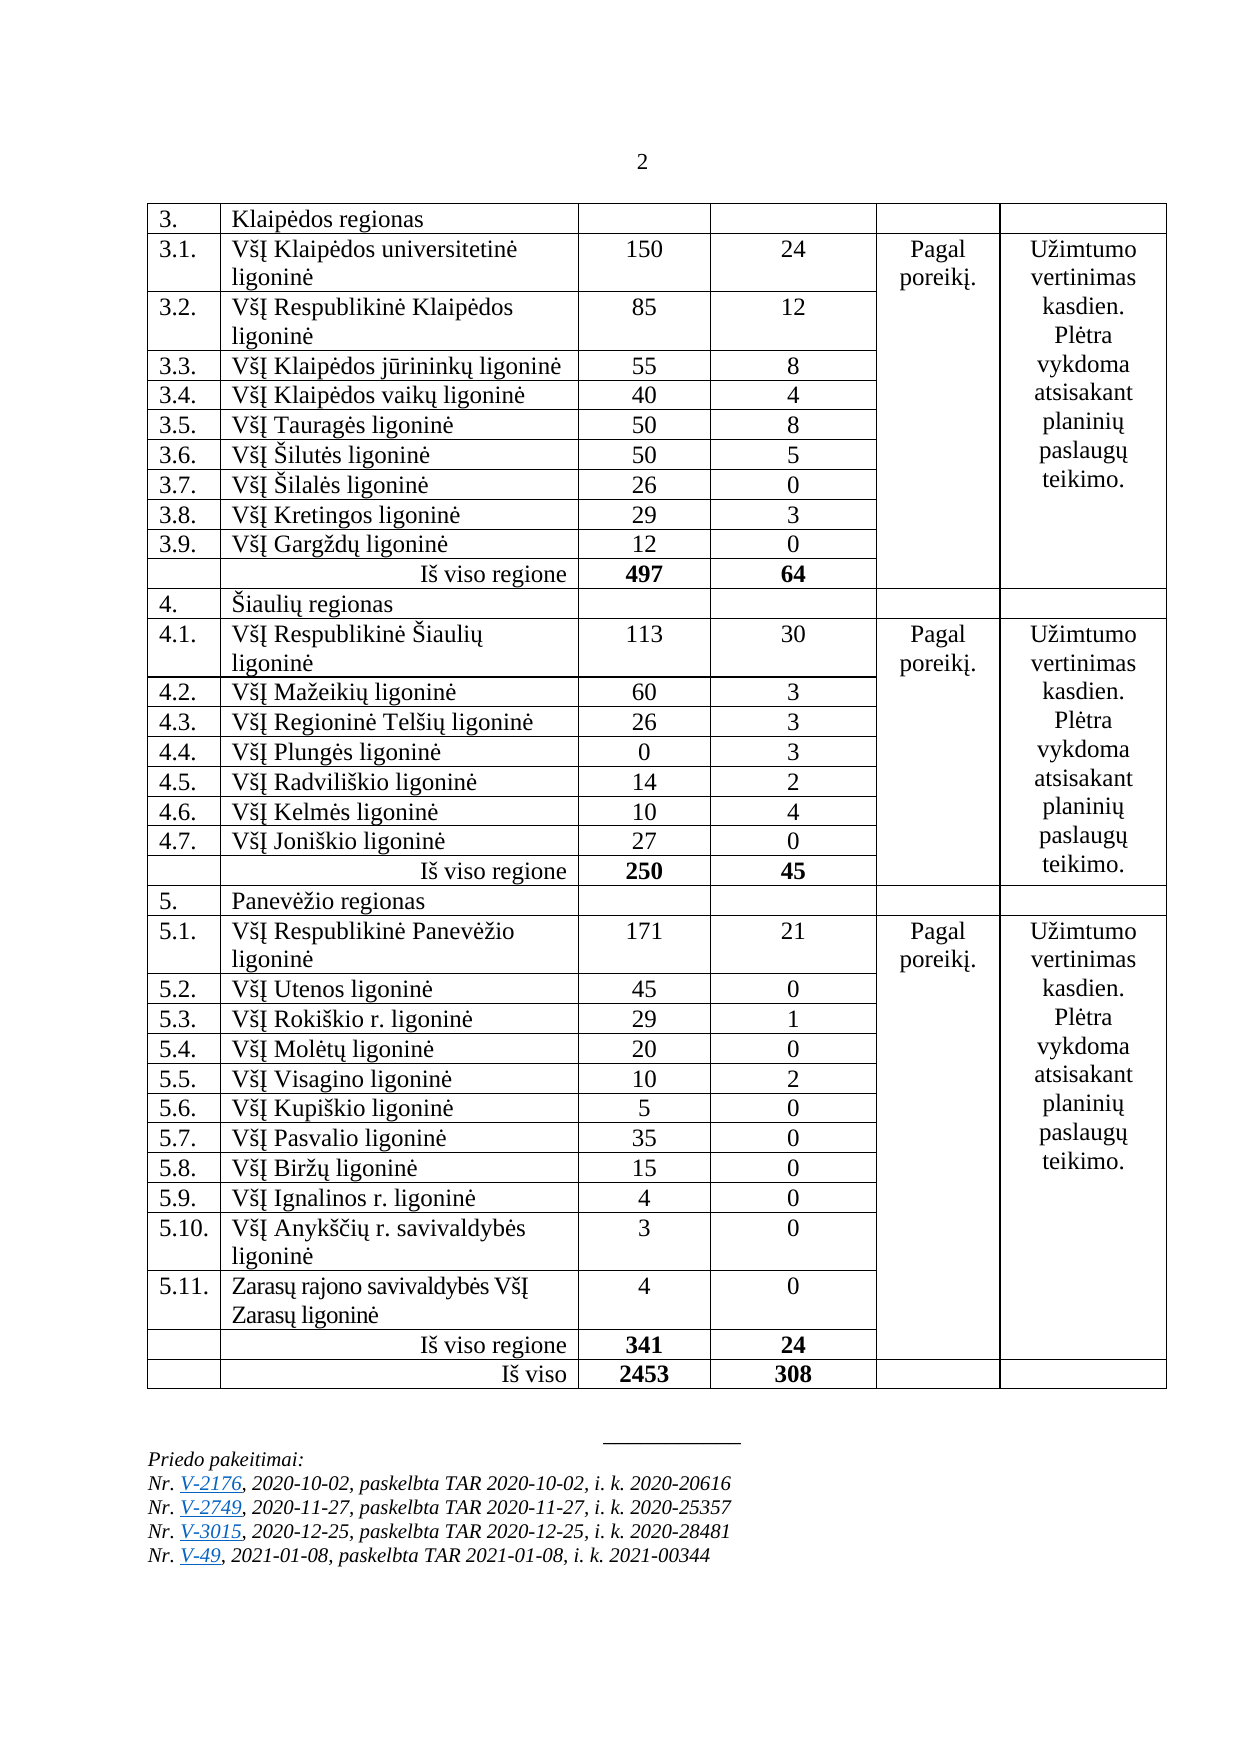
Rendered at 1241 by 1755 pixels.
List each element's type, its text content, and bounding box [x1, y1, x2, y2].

text Priedo pakeitimai: [148, 1447, 1137, 1471]
table_cell VšĮ Radviliškio ligoninė [221, 767, 578, 796]
text Nr. V-3015, 2020-12-25, paskelbta TAR 2020-12-25, i. k. 2020-28481 [148, 1519, 1137, 1543]
table_cell 21 [711, 916, 876, 973]
table_cell 15 [579, 1153, 710, 1182]
table_cell VšĮ Mažeikių ligoninė [221, 678, 578, 706]
table_cell 40 [579, 381, 710, 409]
table_cell 4.6. [148, 797, 220, 825]
table_cell Užimtumo vertinimas kasdien. Plėtra vykdoma atsisakant planinių paslaugų teikimo. [1001, 619, 1166, 885]
table_cell 12 [711, 292, 876, 350]
table_cell 26 [579, 470, 710, 499]
table_cell 3.1. [148, 234, 220, 291]
table_cell 3 [711, 707, 876, 736]
table_cell 5.5. [148, 1064, 220, 1092]
table_cell Šiaulių regionas [221, 589, 578, 618]
table_cell 29 [579, 1004, 710, 1033]
table_cell 4.3. [148, 707, 220, 736]
table_cell 10 [579, 797, 710, 825]
table_cell VšĮ Kelmės ligoninė [221, 797, 578, 825]
table_cell 85 [579, 292, 710, 350]
table_cell 4.4. [148, 737, 220, 766]
table_cell 0 [711, 1034, 876, 1063]
table_cell 5.8. [148, 1153, 220, 1182]
table_cell 35 [579, 1123, 710, 1152]
table_cell 3. [148, 204, 220, 233]
text Nr. V-2176, 2020-10-02, paskelbta TAR 2020-10-02, i. k. 2020-20616 [148, 1471, 1137, 1495]
table_cell [148, 1360, 220, 1388]
table_cell 0 [711, 974, 876, 1003]
table_cell 10 [579, 1064, 710, 1092]
table_cell [148, 1330, 220, 1358]
table_cell 0 [579, 737, 710, 766]
table_cell 0 [711, 1153, 876, 1182]
table_cell [579, 589, 710, 618]
table_cell VšĮ Respublikinė Panevėžio ligoninė [221, 916, 578, 973]
table_cell 3 [711, 737, 876, 766]
table_cell [711, 204, 876, 233]
table_cell Iš viso regione [221, 1330, 578, 1358]
table_cell VšĮ Anykščių r. savivaldybės ligoninė [221, 1213, 578, 1270]
table_cell 4 [579, 1183, 710, 1212]
table_cell [579, 886, 710, 915]
table_cell [579, 204, 710, 233]
table_cell 8 [711, 410, 876, 439]
table_cell 113 [579, 619, 710, 676]
table_cell 29 [579, 500, 710, 528]
table_cell 0 [711, 530, 876, 558]
table_cell 20 [579, 1034, 710, 1063]
table_cell 45 [711, 856, 876, 885]
table_cell 5.1. [148, 916, 220, 973]
table_cell Užimtumo vertinimas kasdien. Plėtra vykdoma atsisakant planinių paslaugų teikimo. [1001, 916, 1166, 1358]
table_cell 26 [579, 707, 710, 736]
table_cell Klaipėdos regionas [221, 204, 578, 233]
table_cell [711, 886, 876, 915]
table_cell VšĮ Plungės ligoninė [221, 737, 578, 766]
table_cell [148, 856, 220, 885]
table_cell 0 [711, 1271, 876, 1329]
table_cell 4.7. [148, 826, 220, 855]
table_cell 497 [579, 559, 710, 588]
table_cell 5.11. [148, 1271, 220, 1329]
table_cell 24 [711, 1330, 876, 1358]
table_cell 0 [711, 826, 876, 855]
table_cell 3.9. [148, 530, 220, 558]
table_cell Pagal poreikį. [877, 619, 999, 885]
table_cell VšĮ Klaipėdos vaikų ligoninė [221, 381, 578, 409]
table_cell VšĮ Tauragės ligoninė [221, 410, 578, 439]
table_cell VšĮ Kupiškio ligoninė [221, 1094, 578, 1122]
table_cell 3 [711, 678, 876, 706]
table_cell 5.9. [148, 1183, 220, 1212]
table_cell 24 [711, 234, 876, 291]
text ___________ [207, 1418, 1137, 1447]
table_cell VšĮ Klaipėdos universitetinė ligoninė [221, 234, 578, 291]
table_cell 5 [711, 440, 876, 469]
table_cell 60 [579, 678, 710, 706]
table_cell 4. [148, 589, 220, 618]
table_cell 171 [579, 916, 710, 973]
table_cell 5 [579, 1094, 710, 1122]
table_cell 2 [711, 767, 876, 796]
table_cell Iš viso regione [221, 559, 578, 588]
table_cell VšĮ Rokiškio r. ligoninė [221, 1004, 578, 1033]
table_cell VšĮ Kretingos ligoninė [221, 500, 578, 528]
table_cell VšĮ Joniškio ligoninė [221, 826, 578, 855]
table_cell Pagal poreikį. [877, 916, 999, 1358]
table_cell 30 [711, 619, 876, 676]
table_cell 3.3. [148, 351, 220, 379]
table_cell 3.7. [148, 470, 220, 499]
table_cell [877, 886, 999, 915]
table_cell Iš viso regione [221, 856, 578, 885]
table_cell 5.10. [148, 1213, 220, 1270]
table_cell 27 [579, 826, 710, 855]
table_cell Zarasų rajono savivaldybės VšĮ Zarasų ligoninė [221, 1271, 578, 1329]
table_cell 3 [579, 1213, 710, 1270]
text Nr. V-2749, 2020-11-27, paskelbta TAR 2020-11-27, i. k. 2020-25357 [148, 1495, 1137, 1519]
table_cell Iš viso [221, 1360, 578, 1388]
table_cell 50 [579, 440, 710, 469]
table_cell 3 [711, 500, 876, 528]
table_cell 3.5. [148, 410, 220, 439]
table_cell 341 [579, 1330, 710, 1358]
table_cell VšĮ Ignalinos r. ligoninė [221, 1183, 578, 1212]
table_cell VšĮ Visagino ligoninė [221, 1064, 578, 1092]
table_cell 12 [579, 530, 710, 558]
table_cell 3.6. [148, 440, 220, 469]
table_cell [877, 589, 999, 618]
table_cell [148, 559, 220, 588]
table_cell 45 [579, 974, 710, 1003]
text Nr. V-49, 2021-01-08, paskelbta TAR 2021-01-08, i. k. 2021-00344 [148, 1543, 1137, 1567]
table_cell 4 [711, 381, 876, 409]
table_cell VšĮ Biržų ligoninė [221, 1153, 578, 1182]
table_cell [1001, 886, 1166, 915]
table_cell 0 [711, 1183, 876, 1212]
table_cell 4.1. [148, 619, 220, 676]
table_cell 4.2. [148, 678, 220, 706]
table_cell 2 [711, 1064, 876, 1092]
table_cell 5.4. [148, 1034, 220, 1063]
table_cell 5.2. [148, 974, 220, 1003]
table_cell 1 [711, 1004, 876, 1033]
table_cell VšĮ Šilutės ligoninė [221, 440, 578, 469]
table_cell VšĮ Gargždų ligoninė [221, 530, 578, 558]
table_cell VšĮ Pasvalio ligoninė [221, 1123, 578, 1152]
table_cell 50 [579, 410, 710, 439]
table_cell [1001, 1360, 1166, 1388]
table_cell Užimtumo vertinimas kasdien. Plėtra vykdoma atsisakant planinių paslaugų teikimo. [1001, 234, 1166, 588]
table_cell 4 [711, 797, 876, 825]
table_cell [711, 589, 876, 618]
table_cell 5.7. [148, 1123, 220, 1152]
table_cell VšĮ Respublikinė Šiaulių ligoninė [221, 619, 578, 676]
table_cell 14 [579, 767, 710, 796]
table_cell 308 [711, 1360, 876, 1388]
table_cell 5. [148, 886, 220, 915]
table_cell 0 [711, 1123, 876, 1152]
table_cell 0 [711, 1213, 876, 1270]
table_cell [1001, 589, 1166, 618]
table_cell VšĮ Šilalės ligoninė [221, 470, 578, 499]
table_cell 0 [711, 1094, 876, 1122]
table_cell 0 [711, 470, 876, 499]
table_cell VšĮ Respublikinė Klaipėdos ligoninė [221, 292, 578, 350]
table_cell VšĮ Regioninė Telšių ligoninė [221, 707, 578, 736]
table_cell Pagal poreikį. [877, 234, 999, 588]
table_cell [1001, 204, 1166, 233]
table_cell 2453 [579, 1360, 710, 1388]
table_cell 150 [579, 234, 710, 291]
table_cell VšĮ Molėtų ligoninė [221, 1034, 578, 1063]
table_cell 8 [711, 351, 876, 379]
table_cell 55 [579, 351, 710, 379]
table_cell 5.6. [148, 1094, 220, 1122]
table_cell 250 [579, 856, 710, 885]
table_cell VšĮ Klaipėdos jūrininkų ligoninė [221, 351, 578, 379]
table_cell [877, 1360, 999, 1388]
table_cell VšĮ Utenos ligoninė [221, 974, 578, 1003]
table_cell 64 [711, 559, 876, 588]
table_cell 3.2. [148, 292, 220, 350]
table_cell [877, 204, 999, 233]
table_cell 3.8. [148, 500, 220, 528]
table_cell 4.5. [148, 767, 220, 796]
table_cell 5.3. [148, 1004, 220, 1033]
table_cell Panevėžio regionas [221, 886, 578, 915]
table_cell 3.4. [148, 381, 220, 409]
table_cell 4 [579, 1271, 710, 1329]
